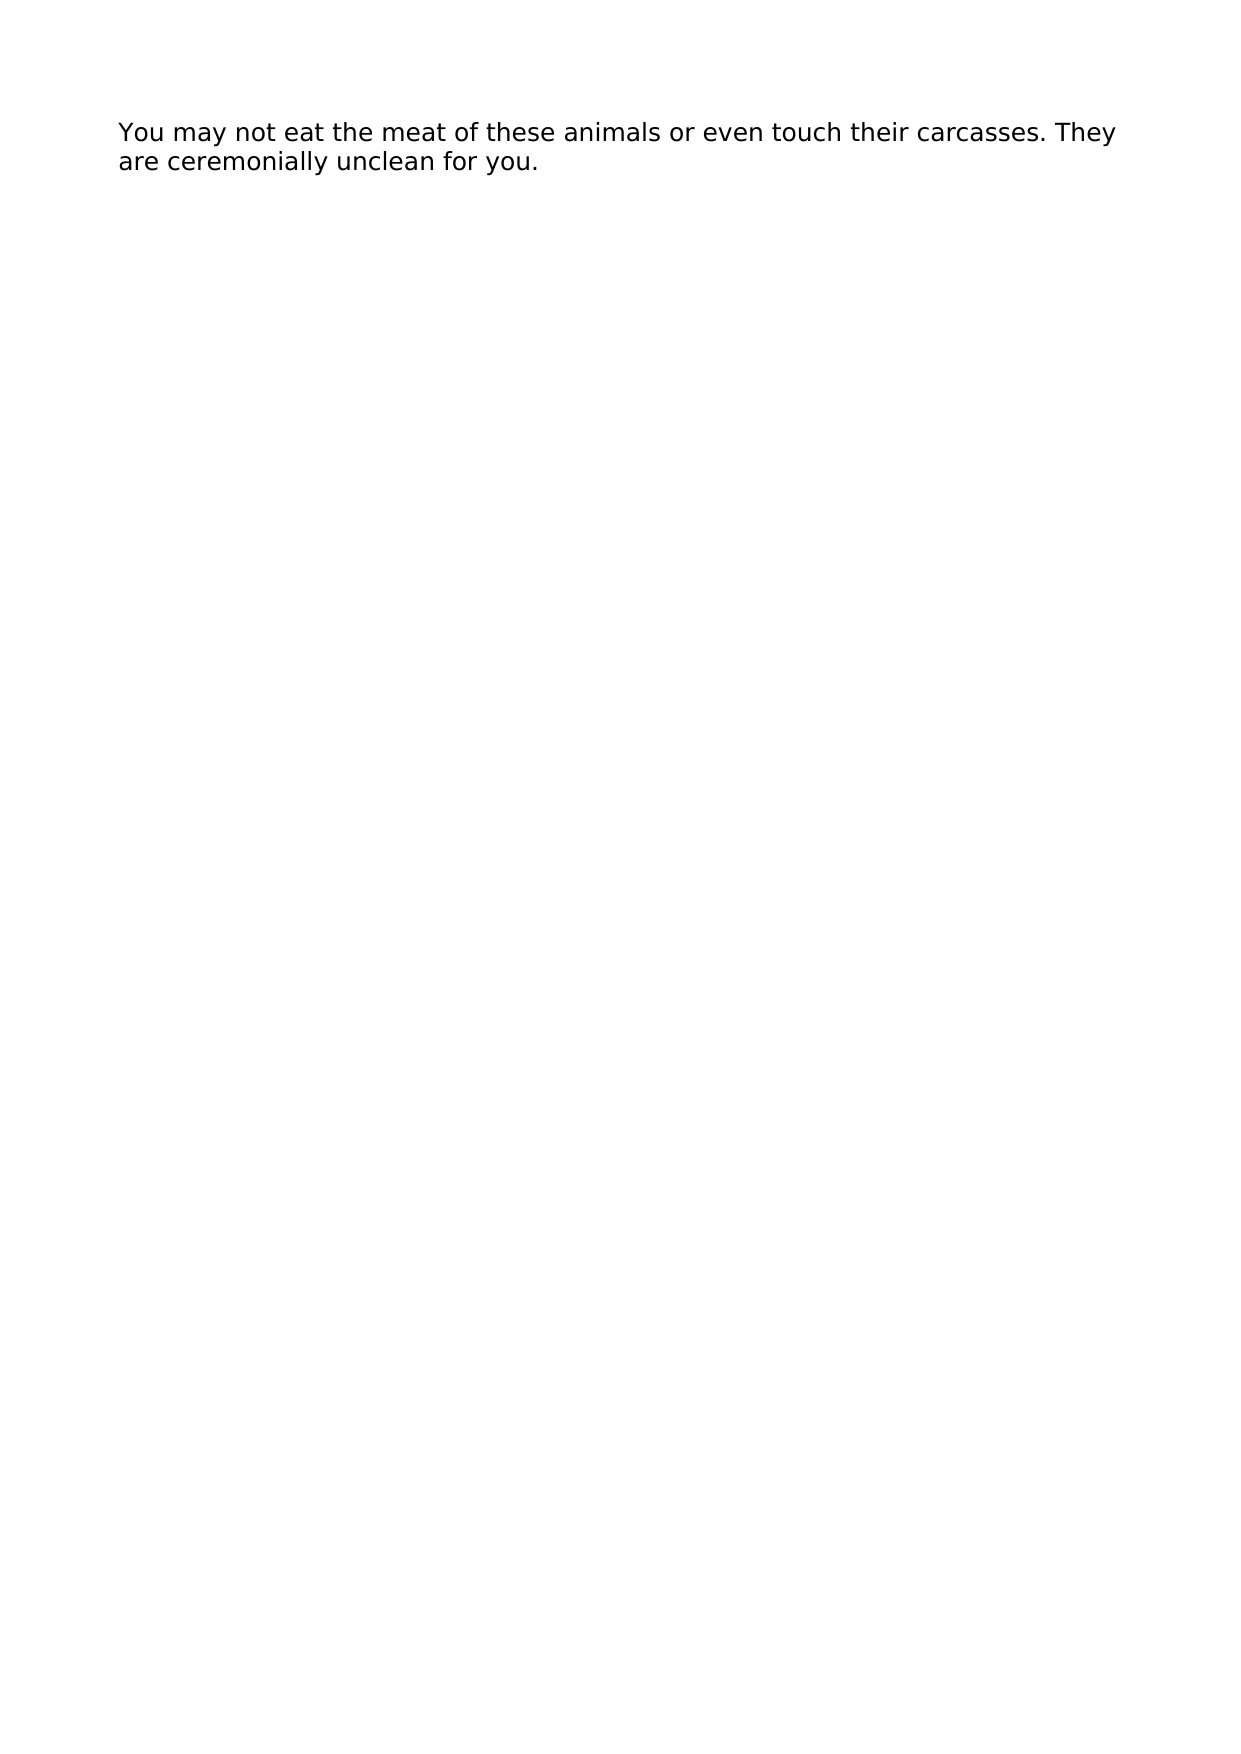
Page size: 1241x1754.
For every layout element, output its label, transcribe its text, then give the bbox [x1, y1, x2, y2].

text You may not eat the meat of these animals or even touch their carcasses. They are ceremonially unclean for you. [118, 118, 1122, 176]
